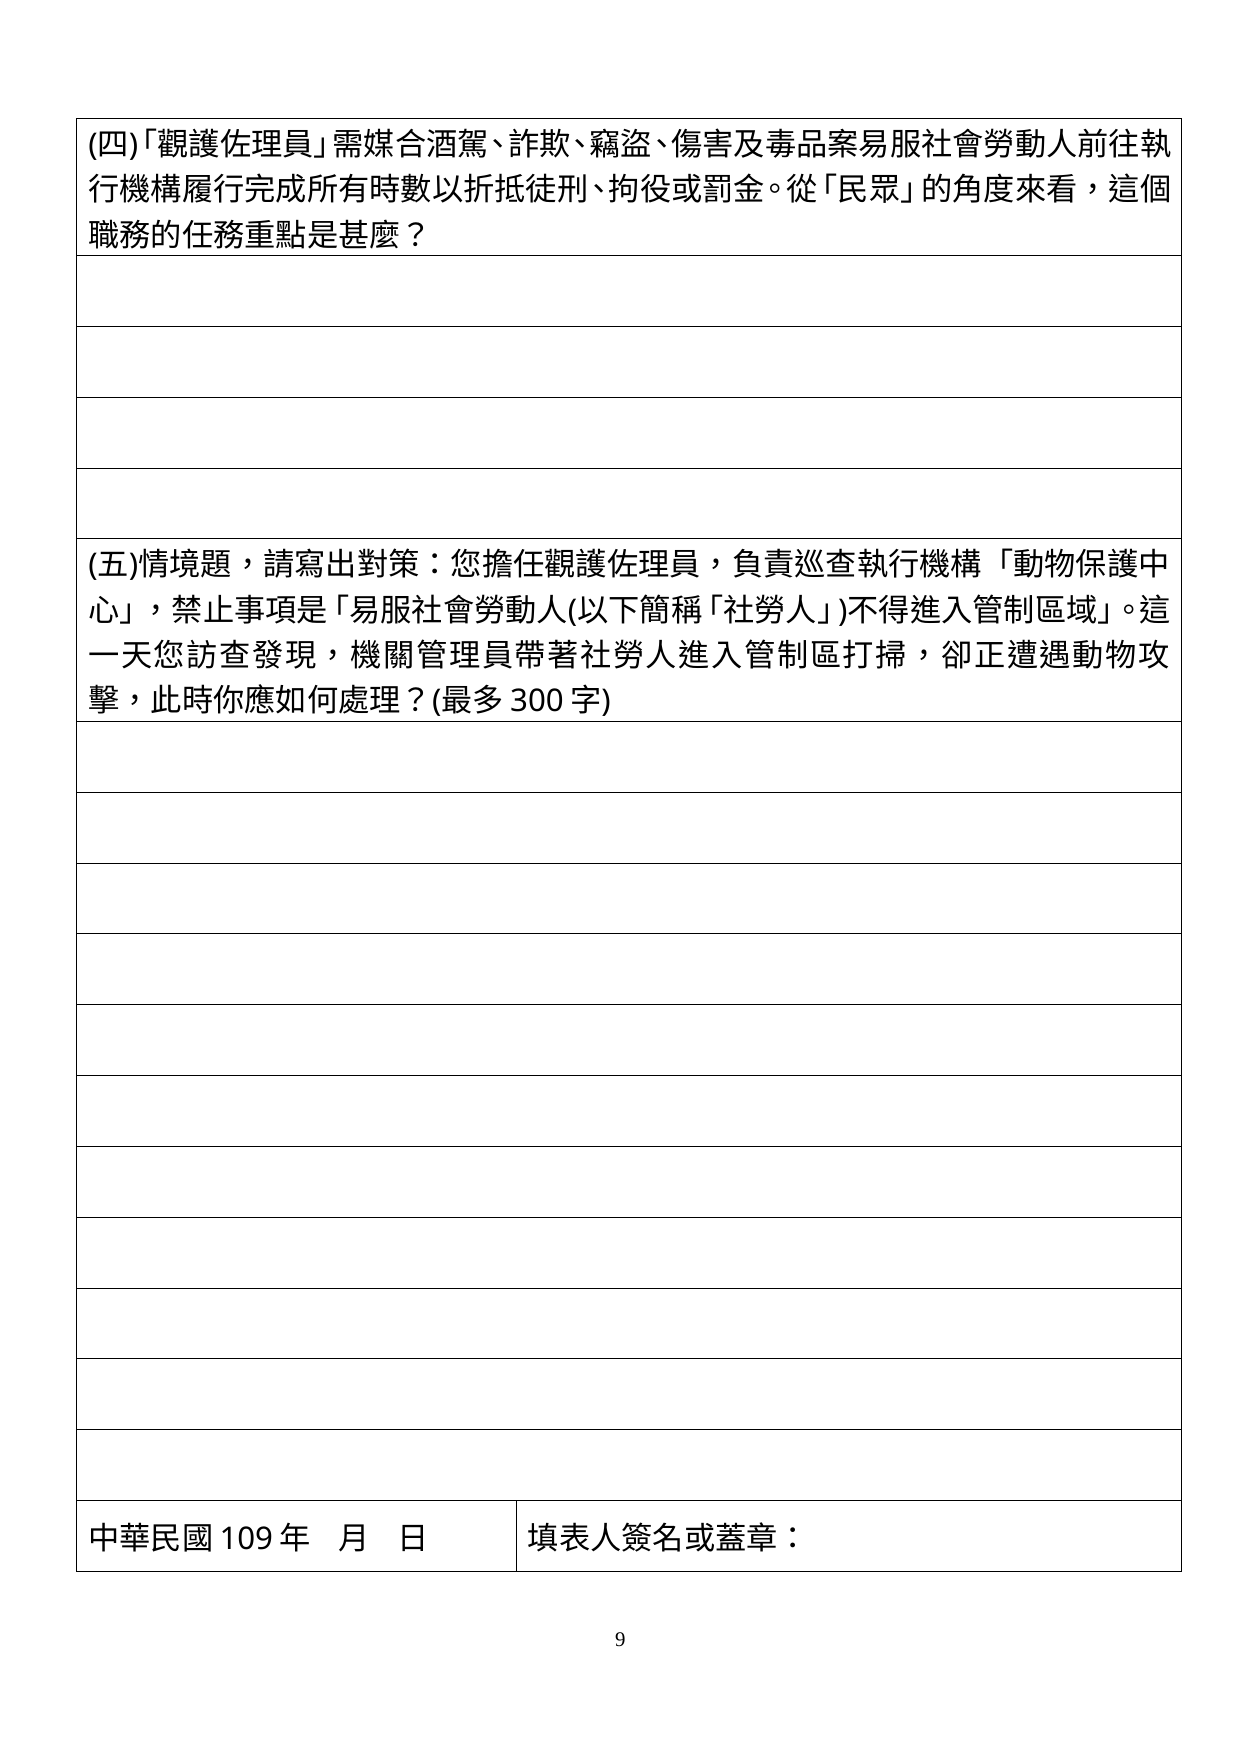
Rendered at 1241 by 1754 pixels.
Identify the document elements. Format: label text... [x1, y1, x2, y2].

table_cell [77, 1147, 1181, 1217]
table_cell 中華民國109年 月 日 [77, 1501, 516, 1571]
table_cell (五)情境題，請寫出對策：您擔任觀護佐理員，負責巡查執行機構「動物保護中心」，禁止事項是「易服社會勞動人(以下簡稱「社勞人」)不得進入管制區域」。這一天您訪查發現，機關管理員帶著社勞人進入管制區打掃，卻正遭遇動物攻擊，此時你應如何處理？(最多300字) [77, 539, 1181, 721]
table_cell [77, 864, 1181, 933]
table_cell [77, 1076, 1181, 1146]
table_cell (四)「觀護佐理員」需媒合酒駕、詐欺、竊盜、傷害及毒品案易服社會勞動人前往執行機構履行完成所有時數以折抵徒刑、拘役或罰金。從「民眾」的角度來看，這個職務的任務重點是甚麼？ [77, 119, 1181, 255]
table_cell [77, 1005, 1181, 1075]
table_cell [77, 256, 1181, 326]
table_cell [77, 469, 1181, 538]
table_cell [77, 722, 1181, 792]
table_cell [77, 327, 1181, 397]
table_cell [77, 398, 1181, 467]
table_cell [77, 1359, 1181, 1429]
table_cell [77, 1218, 1181, 1287]
table_cell [77, 934, 1181, 1004]
table_cell [77, 793, 1181, 862]
table_cell [77, 1289, 1181, 1358]
table_cell [77, 1430, 1181, 1500]
table_cell 填表人簽名或蓋章： [517, 1501, 1181, 1571]
